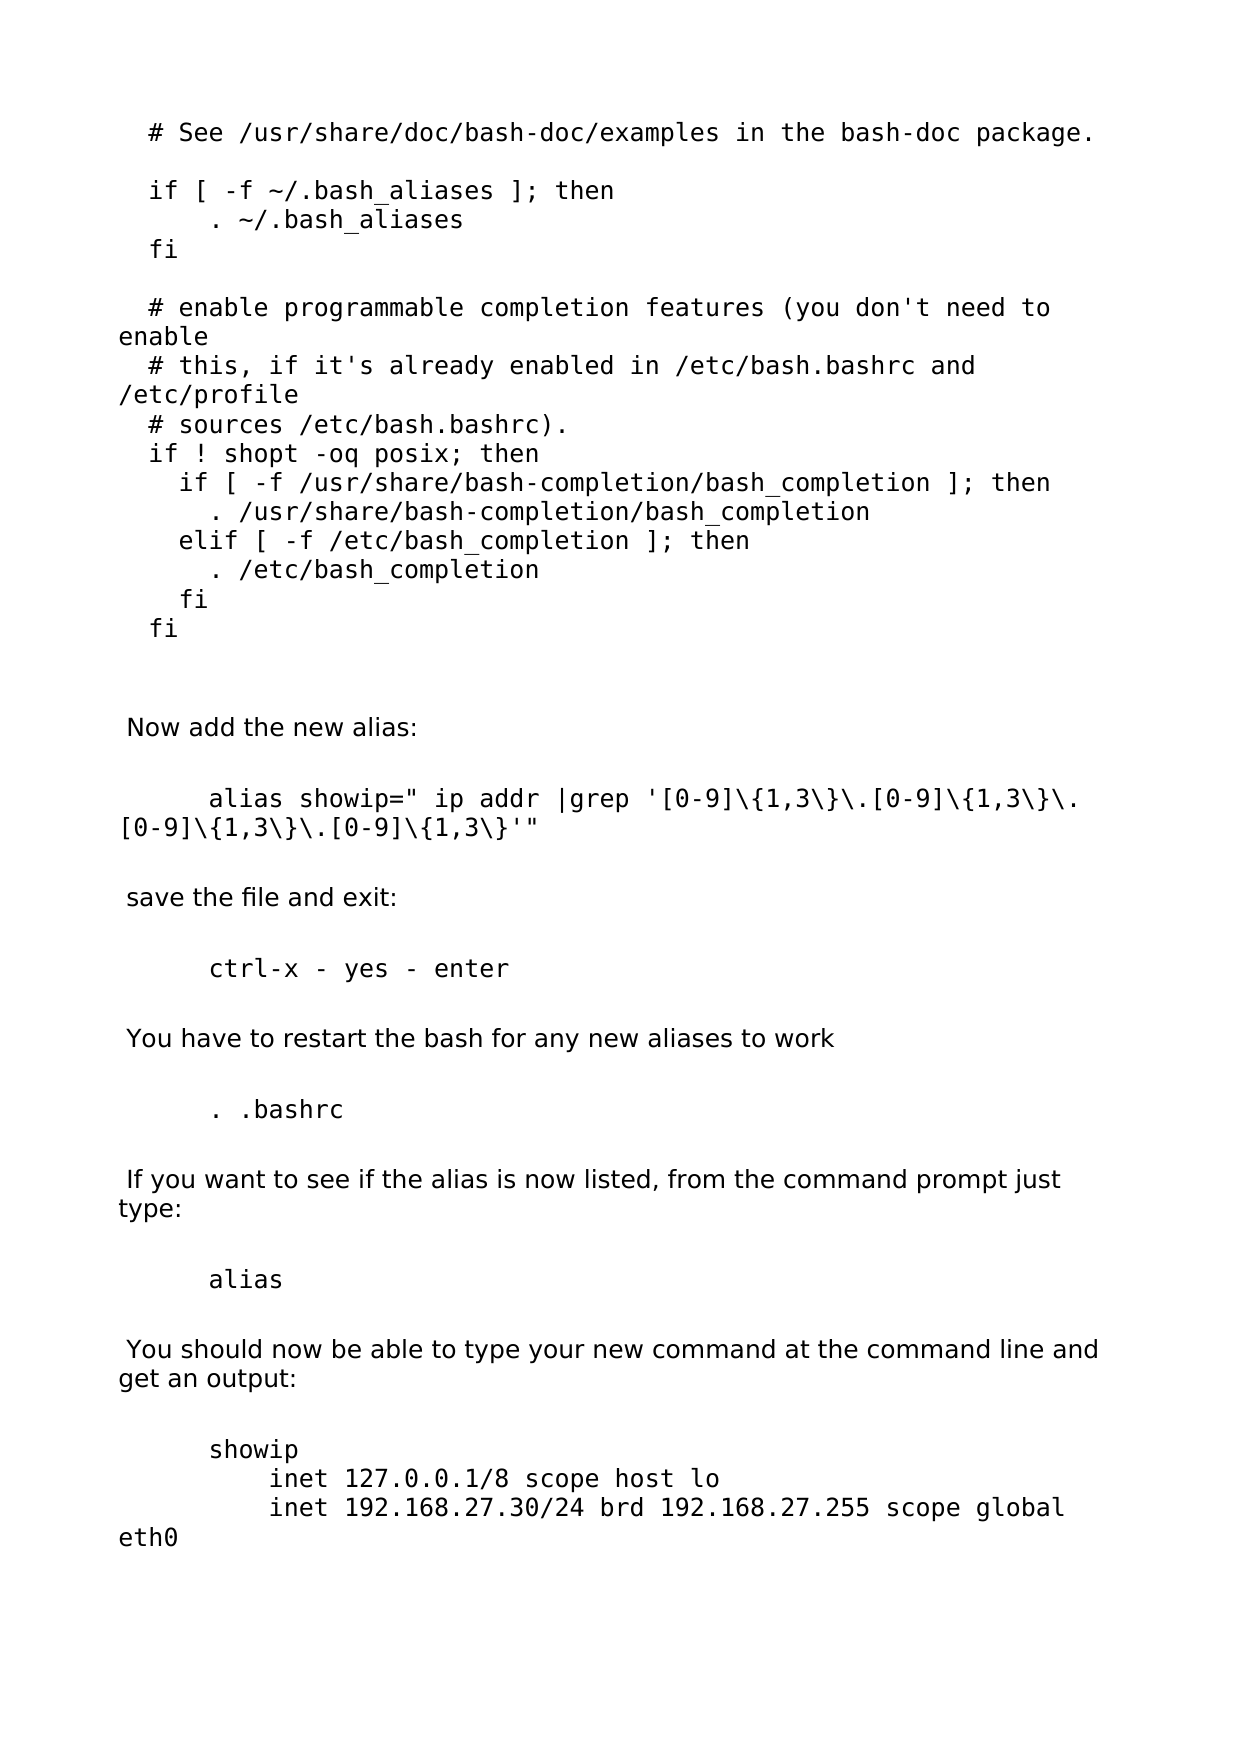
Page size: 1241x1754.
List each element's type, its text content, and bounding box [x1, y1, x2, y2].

text save the file and exit: [118, 854, 1122, 942]
text You should now be able to type your new command at the command line and get an output: [118, 1306, 1122, 1423]
text alias showip=" ip addr |grep '[0-9]\{1,3\}\.[0-9]\{1,3\}\.[0-9]\{1,3\}\.[0-9]\{1,3\}'" [118, 784, 1122, 842]
text # See /usr/share/doc/bash-doc/examples in the bash-doc package. if [ -f ~/.bash_aliases ]; then . ~/.bash_aliases fi # enable programmable completion features (you don't need to enable # this, if it's already enabled in /etc/bash.bashrc and /etc/profile # sources /etc/bash.bashrc). if ! shopt -oq posix; then if [ -f /usr/share/bash-completion/bash_completion ]; then . /usr/share/bash-completion/bash_completion elif [ -f /etc/bash_completion ]; then . /etc/bash_completion fi fi [118, 118, 1122, 643]
text If you want to see if the alias is now listed, from the command prompt just type: [118, 1136, 1122, 1253]
text . .bashrc [118, 1095, 1122, 1124]
text You have to restart the bash for any new aliases to work [118, 995, 1122, 1083]
text Now add the new alias: [118, 655, 1122, 772]
text showip inet 127.0.0.1/8 scope host lo inet 192.168.27.30/24 brd 192.168.27.255 scope global eth0 [118, 1435, 1122, 1552]
text alias [118, 1265, 1122, 1294]
text ctrl-x - yes - enter [118, 954, 1122, 983]
